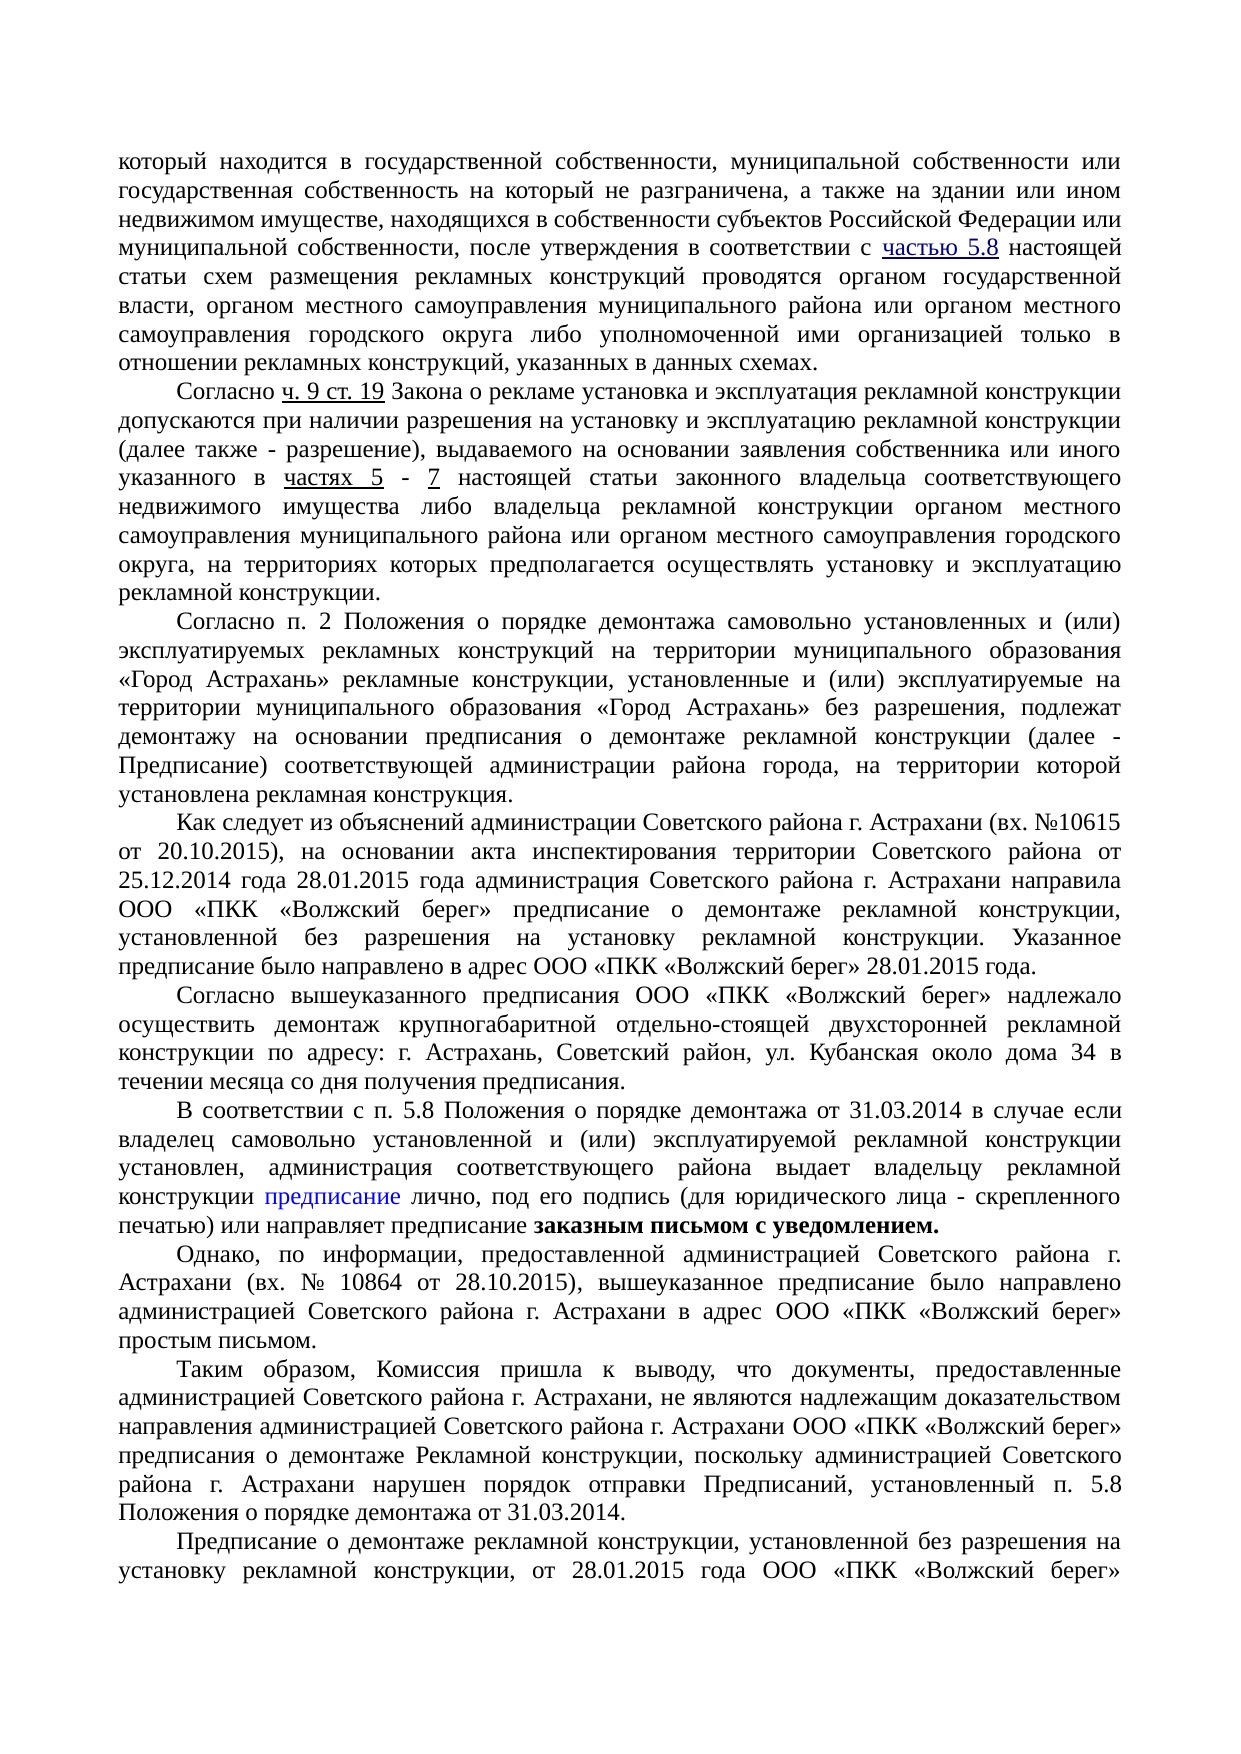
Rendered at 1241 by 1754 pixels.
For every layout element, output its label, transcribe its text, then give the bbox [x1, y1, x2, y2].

text Таким образом, Комиссия пришла к выводу, что документы, предоставленные администрацией Советского района г. Астрахани, не являются надлежащим доказательством направления администрацией Советского района г. Астрахани ООО «ПКК «Волжский берег» предписания о демонтаже Рекламной конструкции, поскольку администрацией Советского района г. Астрахани нарушен порядок отправки Предписаний, установленный п. 5.8 Положения о порядке демонтажа от 31.03.2014. [118, 1354, 1122, 1526]
text Согласно ч. 9 ст. 19 Закона о рекламе установка и эксплуатация рекламной конструкции допускаются при наличии разрешения на установку и эксплуатацию рекламной конструкции (далее также - разрешение), выдаваемого на основании заявления собственника или иного указанного в частях 5 - 7 настоящей статьи законного владельца соответствующего недвижимого имущества либо владельца рекламной конструкции органом местного самоуправления муниципального района или органом местного самоуправления городского округа, на территориях которых предполагается осуществлять установку и эксплуатацию рекламной конструкции. [118, 376, 1122, 606]
text Предписание о демонтаже рекламной конструкции, установленной без разрешения на установку рекламной конструкции, от 28.01.2015 года ООО «ПКК «Волжский берег» [118, 1526, 1122, 1584]
text который находится в государственной собственности, муниципальной собственности или государственная собственность на который не разграничена, а также на здании или ином недвижимом имуществе, находящихся в собственности субъектов Российской Федерации или муниципальной собственности, после утверждения в соответствии с частью 5.8 настоящей статьи схем размещения рекламных конструкций проводятся органом государственной власти, органом местного самоуправления муниципального района или органом местного самоуправления городского округа либо уполномоченной ими организацией только в отношении рекламных конструкций, указанных в данных схемах. [118, 146, 1122, 376]
text В соответствии с п. 5.8 Положения о порядке демонтажа от 31.03.2014 в случае если владелец самовольно установленной и (или) эксплуатируемой рекламной конструкции установлен, администрация соответствующего района выдает владельцу рекламной конструкции предписание лично, под его подпись (для юридического лица - скрепленного печатью) или направляет предписание заказным письмом с уведомлением. [118, 1095, 1122, 1239]
text Согласно вышеуказанного предписания ООО «ПКК «Волжский берег» надлежало осуществить демонтаж крупногабаритной отдельно-стоящей двухсторонней рекламной конструкции по адресу: г. Астрахань, Советский район, ул. Кубанская около дома 34 в течении месяца со дня получения предписания. [118, 980, 1122, 1095]
text Как следует из объяснений администрации Советского района г. Астрахани (вх. №10615 от 20.10.2015), на основании акта инспектирования территории Советского района от 25.12.2014 года 28.01.2015 года администрация Советского района г. Астрахани направила ООО «ПКК «Волжский берег» предписание о демонтаже рекламной конструкции, установленной без разрешения на установку рекламной конструкции. Указанное предписание было направлено в адрес ООО «ПКК «Волжский берег» 28.01.2015 года. [118, 807, 1122, 980]
text Согласно п. 2 Положения о порядке демонтажа самовольно установленных и (или) эксплуатируемых рекламных конструкций на территории муниципального образования «Город Астрахань» рекламные конструкции, установленные и (или) эксплуатируемые на территории муниципального образования «Город Астрахань» без разрешения, подлежат демонтажу на основании предписания о демонтаже рекламной конструкции (далее - Предписание) соответствующей администрации района города, на территории которой установлена рекламная конструкция. [118, 606, 1122, 807]
text Однако, по информации, предоставленной администрацией Советского района г. Астрахани (вх. № 10864 от 28.10.2015), вышеуказанное предписание было направлено администрацией Советского района г. Астрахани в адрес ООО «ПКК «Волжский берег» простым письмом. [118, 1239, 1122, 1354]
